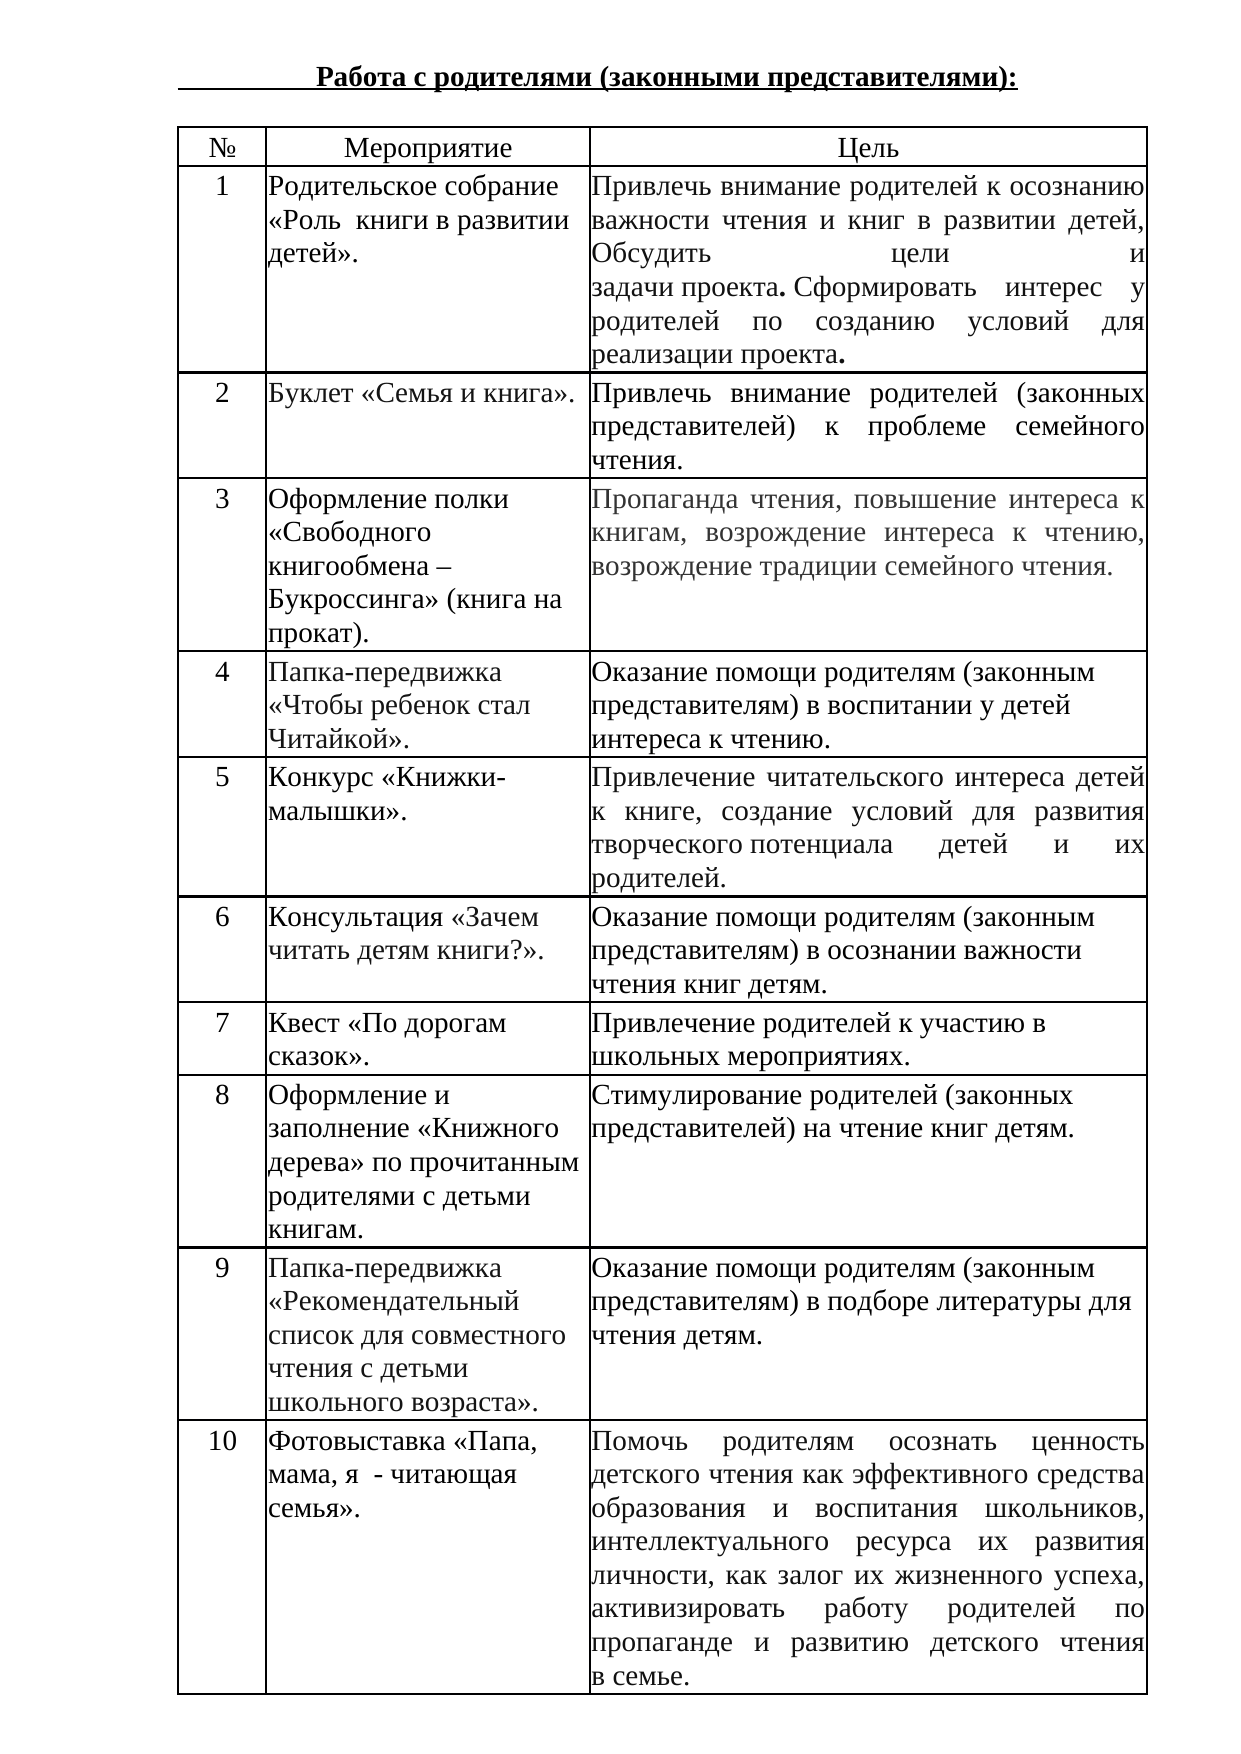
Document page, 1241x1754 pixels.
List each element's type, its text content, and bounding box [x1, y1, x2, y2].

table_cell Оформление полки «Свободного книгообмена – Букроссинга» (книга на прокат). [267, 479, 589, 650]
table_cell 8 [179, 1076, 265, 1246]
table_cell Папка-передвижка «Рекомендательный список для совместного чтения с детьми школьного возраста». [267, 1249, 589, 1419]
table_cell 3 [179, 479, 265, 650]
table_cell Фотовыставка «Папа, мама, я - читающая семья». [267, 1421, 589, 1693]
table_cell Оформление и заполнение «Книжного дерева» по прочитанным родителями с детьми книгам. [267, 1076, 589, 1246]
table_cell Привлечь внимание родителей к осознанию важности чтения и книг в развитии детей, Обсудить цели и задачи проекта. Сформировать интерес у родителей по созданию условий для реализации проекта. [591, 167, 1146, 371]
table_cell Помочь родителям осознать ценность детского чтения как эффективного средства образования и воспитания школьников, интеллектуального ресурса их развития личности, как залог их жизненного успеха, активизировать работу родителей по пропаганде и развитию детского чтения в семье. [591, 1421, 1146, 1693]
table_cell Оказание помощи родителям (законным представителям) в подборе литературы для чтения детям. [591, 1249, 1146, 1419]
table_cell Папка-передвижка «Чтобы ребенок стал Читайкой». [267, 652, 589, 756]
table_cell 5 [179, 758, 265, 895]
table_cell Стимулирование родителей (законных представителей) на чтение книг детям. [591, 1076, 1146, 1246]
table_cell Оказание помощи родителям (законным представителям) в воспитании у детей интереса к чтению. [591, 652, 1146, 756]
table_header Мероприятие [267, 128, 589, 165]
table_cell Консультация «Зачем читать детям книги?». [267, 898, 589, 1001]
table_cell Привлечение читательского интереса детей к книге, создание условий для развития творческого потенциала детей и их родителей. [591, 758, 1146, 895]
table_cell 2 [179, 374, 265, 477]
table_cell Пропаганда чтения, повышение интереса к книгам, возрождение интереса к чтению, возрождение традиции семейного чтения. [591, 479, 1146, 650]
table_cell Привлечение родителей к участию в школьных мероприятиях. [591, 1003, 1146, 1073]
table_cell 7 [179, 1003, 265, 1073]
table_cell Родительское собрание «Роль книги в развитии детей». [267, 167, 589, 371]
table_cell 4 [179, 652, 265, 756]
table_cell 1 [179, 167, 265, 371]
table_cell Буклет «Семья и книга». [267, 374, 589, 477]
table_cell 10 [179, 1421, 265, 1693]
table_cell Квест «По дорогам сказок». [267, 1003, 589, 1073]
text Работа с родителями (законными представителями): [177, 59, 1152, 93]
table_cell Конкурс «Книжки-малышки». [267, 758, 589, 895]
table_cell Оказание помощи родителям (законным представителям) в осознании важности чтения книг детям. [591, 898, 1146, 1001]
table_cell 9 [179, 1249, 265, 1419]
table_header Цель [591, 128, 1146, 165]
table_cell Привлечь внимание родителей (законных представителей) к проблеме семейного чтения. [591, 374, 1146, 477]
table_cell 6 [179, 898, 265, 1001]
table_header № [179, 128, 265, 165]
